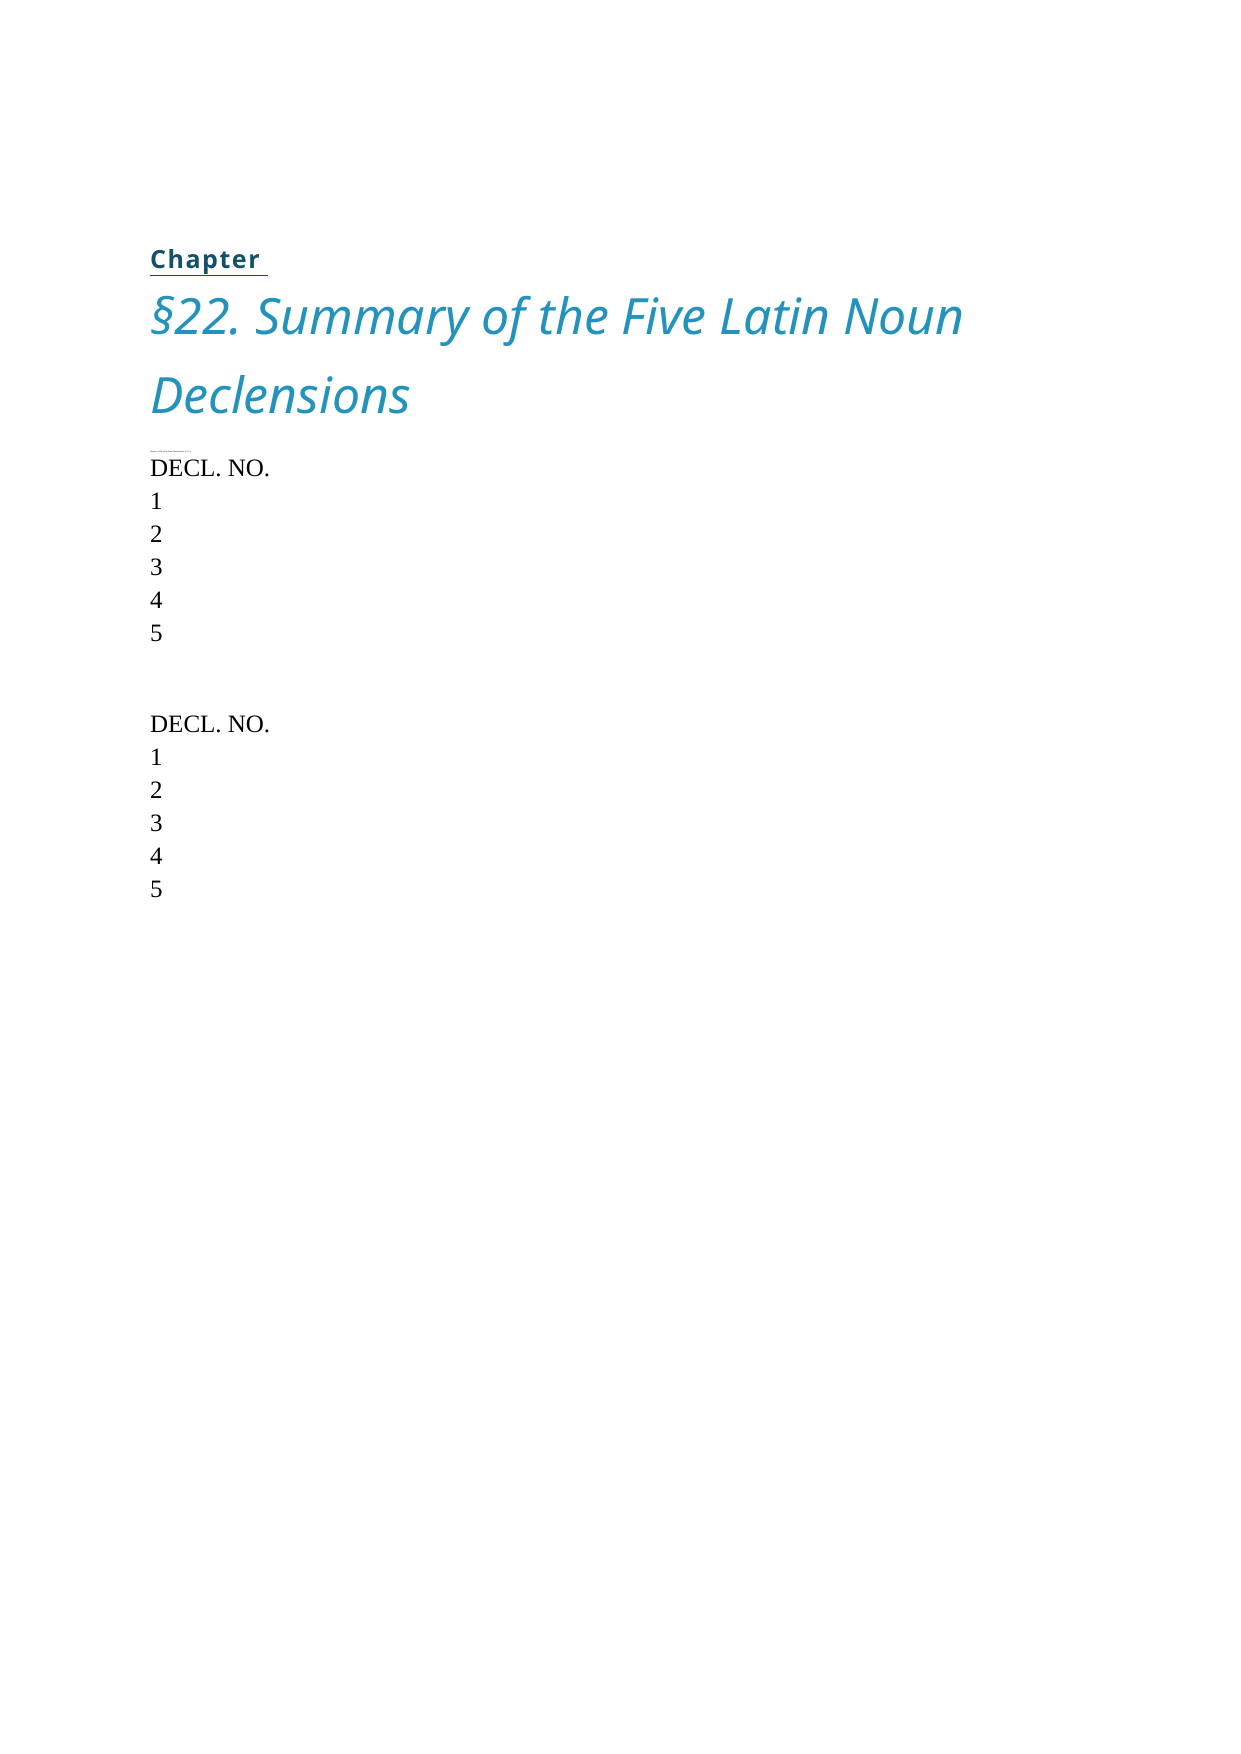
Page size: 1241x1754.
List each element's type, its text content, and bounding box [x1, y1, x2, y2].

table_cell 4 [150, 841, 1090, 874]
table_cell 1 [150, 486, 1090, 519]
table_cell 2 [150, 775, 1090, 808]
subtitle §22. Summary of the Five Latin Noun Declensions [150, 281, 1090, 428]
table_cell 3 [150, 552, 1090, 585]
table_header DECL. NO. [150, 453, 1090, 486]
table_cell 2 [150, 519, 1090, 552]
table_header DECL. NO. [150, 709, 1090, 742]
subtitle Chapter [150, 241, 1090, 276]
table_cell 1 [150, 742, 1090, 775]
table_cell 3 [150, 808, 1090, 841]
table_cell 5 [150, 618, 1090, 651]
table_cell 4 [150, 585, 1090, 618]
table_cell 5 [150, 874, 1090, 907]
